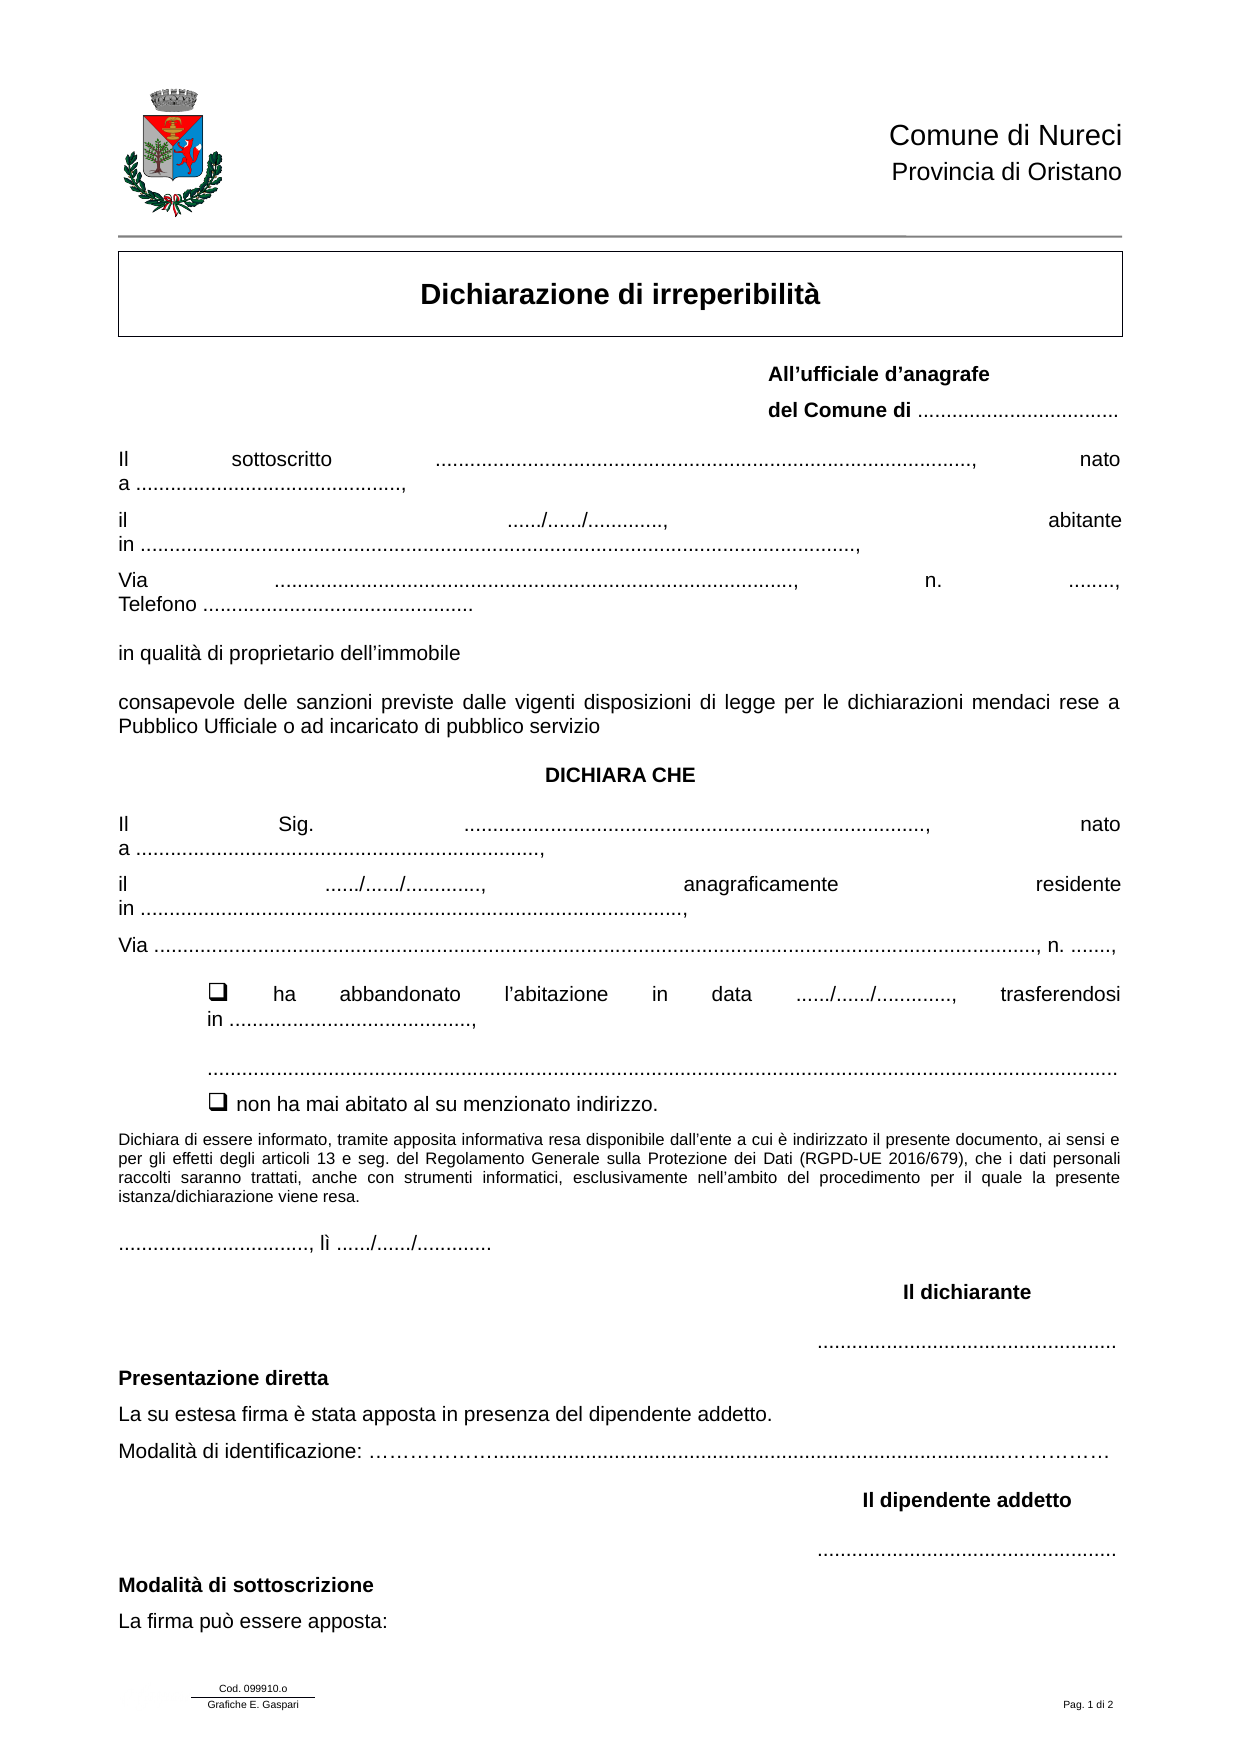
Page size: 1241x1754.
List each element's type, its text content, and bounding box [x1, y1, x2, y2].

text Modalità di sottoscrizione [118, 1573, 1122, 1597]
text Dichiara di essere informato, tramite apposita informativa resa disponibile dall’ente a cui è indirizzato il presente documento, ai sensi e per gli effetti degli articoli 13 e seg. del Regolamento Generale sulla Protezione dei Dati (RGPD-UE 2016/679), che i dati personali raccolti saranno trattati, anche con strumenti informatici, esclusivamente nell’ambito del procedimento per il quale la presente istanza/dichiarazione viene resa. [118, 1129, 1122, 1206]
text Il dipendente addetto [812, 1487, 1122, 1511]
text  ha abbandonato l’abitazione in data ....../....../............., trasferendosi in .........................................., [207, 982, 1122, 1031]
text ................................., lì ....../....../............. [118, 1231, 1122, 1255]
text La firma può essere apposta: [118, 1609, 1122, 1633]
text Il Sig. ................................................................................, nato a ......................................................................, [118, 812, 1122, 860]
subtitle del Comune di ................................... [768, 398, 1122, 422]
text  non ha mai abitato al su menzionato indirizzo. [207, 1092, 1122, 1117]
text .................................................... [812, 1329, 1122, 1353]
subtitle il ....../....../............., abitante in ............................................................................................................................, [118, 508, 1122, 556]
subtitle DICHIARA CHE [118, 763, 1122, 787]
text .............................................................................................................................................................. [207, 1056, 1122, 1079]
subtitle consapevole delle sanzioni previste dalle vigenti disposizioni di legge per le dichiarazioni mendaci rese a Pubblico Ufficiale o ad incaricato di pubblico servizio [118, 690, 1122, 738]
subtitle Presentazione diretta [118, 1366, 1122, 1389]
text Provincia di Oristano [224, 157, 1122, 185]
text La su estesa firma è stata apposta in presenza del dipendente addetto. [118, 1402, 1122, 1426]
table_header Dichiarazione di irreperibilità [119, 252, 1122, 336]
text .................................................... [812, 1536, 1122, 1560]
text Modalità di identificazione: ……………….........................................................................................…………… [118, 1438, 1122, 1462]
text il ....../....../............., anagraficamente residente in .............................................................................................., [118, 872, 1122, 920]
text Comune di Nureci [224, 118, 1122, 152]
subtitle Il sottoscritto ............................................................................................., nato a .............................................., [118, 447, 1122, 495]
subtitle in qualità di proprietario dell’immobile [118, 641, 1122, 665]
text Il dichiarante [812, 1280, 1122, 1304]
subtitle Via .........................................................................................., n. ........, Telefono ............................................... [118, 568, 1122, 616]
text Via ........................................................................................................................................................., n. ......., [118, 933, 1122, 957]
subtitle All’ufficiale d’anagrafe [768, 362, 1122, 386]
picture [122, 87, 224, 219]
